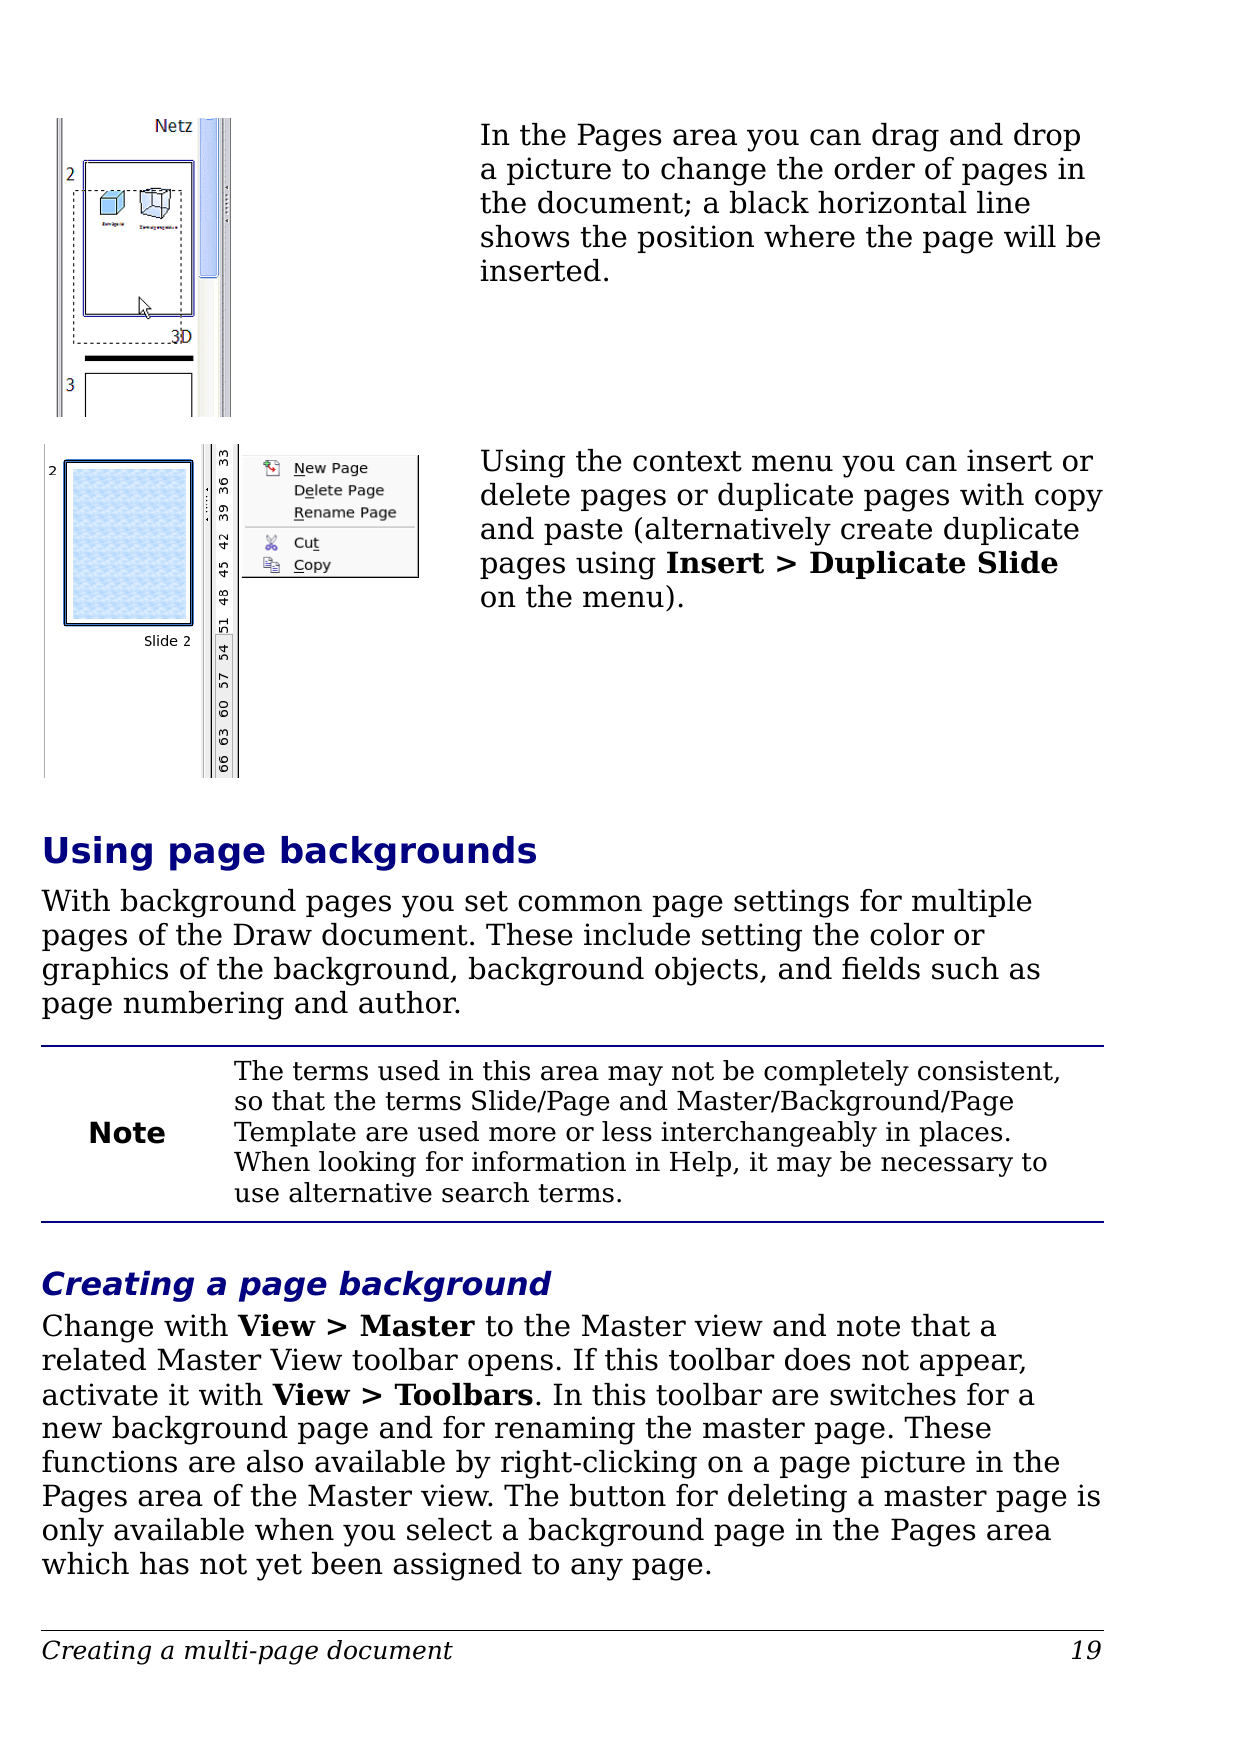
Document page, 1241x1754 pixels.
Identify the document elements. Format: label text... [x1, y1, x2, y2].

table_cell Using the context menu you can insert or delete pages or duplicate pages with copy and paste (alternatively create duplicate pages using Insert > Duplicate Slide on the menu). [480, 445, 1104, 778]
picture [43, 444, 419, 778]
table_cell [44, 118, 479, 445]
text Change with View > Master to the Master view and note that a related Master View toolbar opens. If this toolbar does not appear, activate it with View > Toolbars. In this toolbar are switches for a new background page and for renaming the master page. These functions are also available by right-clicking on a page picture in the Pages area of the Master view. The button for deleting a master page is only available when you select a background page in the Pages area which has not yet been assigned to any page. [41, 1309, 1104, 1582]
subtitle Creating a page background [41, 1266, 1104, 1303]
text With background pages you set common page settings for multiple pages of the Draw document. These include setting the color or graphics of the background, background objects, and fields such as page numbering and author. [41, 884, 1104, 1020]
table_header The terms used in this area may not be completely consistent, so that the terms Slide/Page and Master/Background/Page Template are used more or less interchangeably in places. When looking for information in Help, it may be necessary to use alternative search terms. [213, 1047, 1104, 1221]
subtitle Using page backgrounds [41, 831, 1104, 872]
picture [56, 118, 231, 417]
table_cell In the Pages area you can drag and drop a picture to change the order of pages in the document; a black horizontal line shows the position where the page will be inserted. [480, 118, 1104, 445]
table_header Note [41, 1047, 213, 1221]
table_cell [398, 445, 479, 778]
